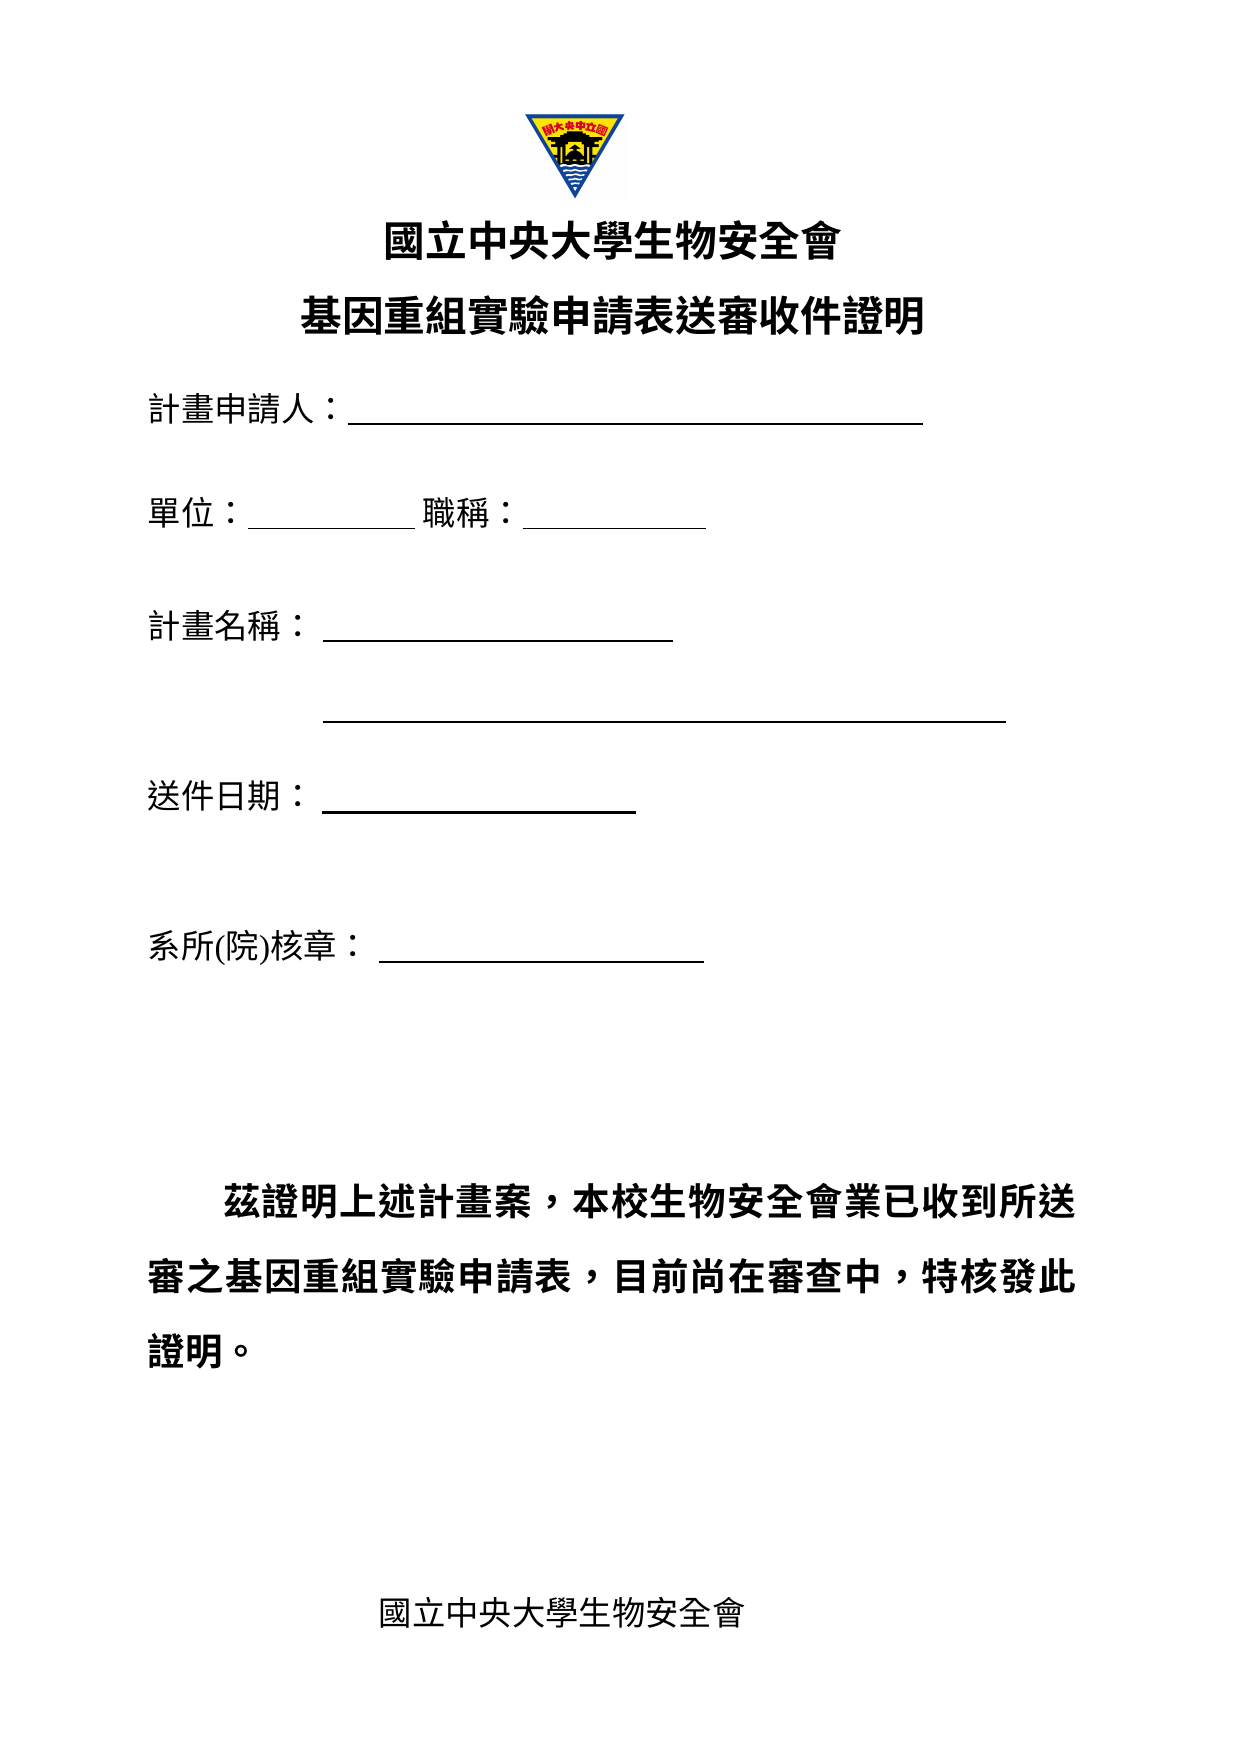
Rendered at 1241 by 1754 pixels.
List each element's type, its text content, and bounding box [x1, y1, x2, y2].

text 國立中央大學生物安全會 [153, 1574, 1113, 1649]
picture [521, 111, 628, 200]
text 系所(院)核章： [148, 907, 1078, 982]
text 單位： 職稱： [148, 474, 1078, 549]
text 基因重組實驗申請表送審收件證明 [148, 276, 1078, 351]
text 國立中央大學生物安全會 [148, 201, 1078, 276]
text 送件日期： [148, 757, 1078, 832]
text 茲證明上述計畫案，本校生物安全會業已收到所送審之基因重組實驗申請表，目前尚在審查中，特核發此證明。 [148, 1161, 1078, 1386]
text 計畫名稱： [148, 586, 1078, 661]
text 計畫申請人： [148, 369, 1078, 444]
